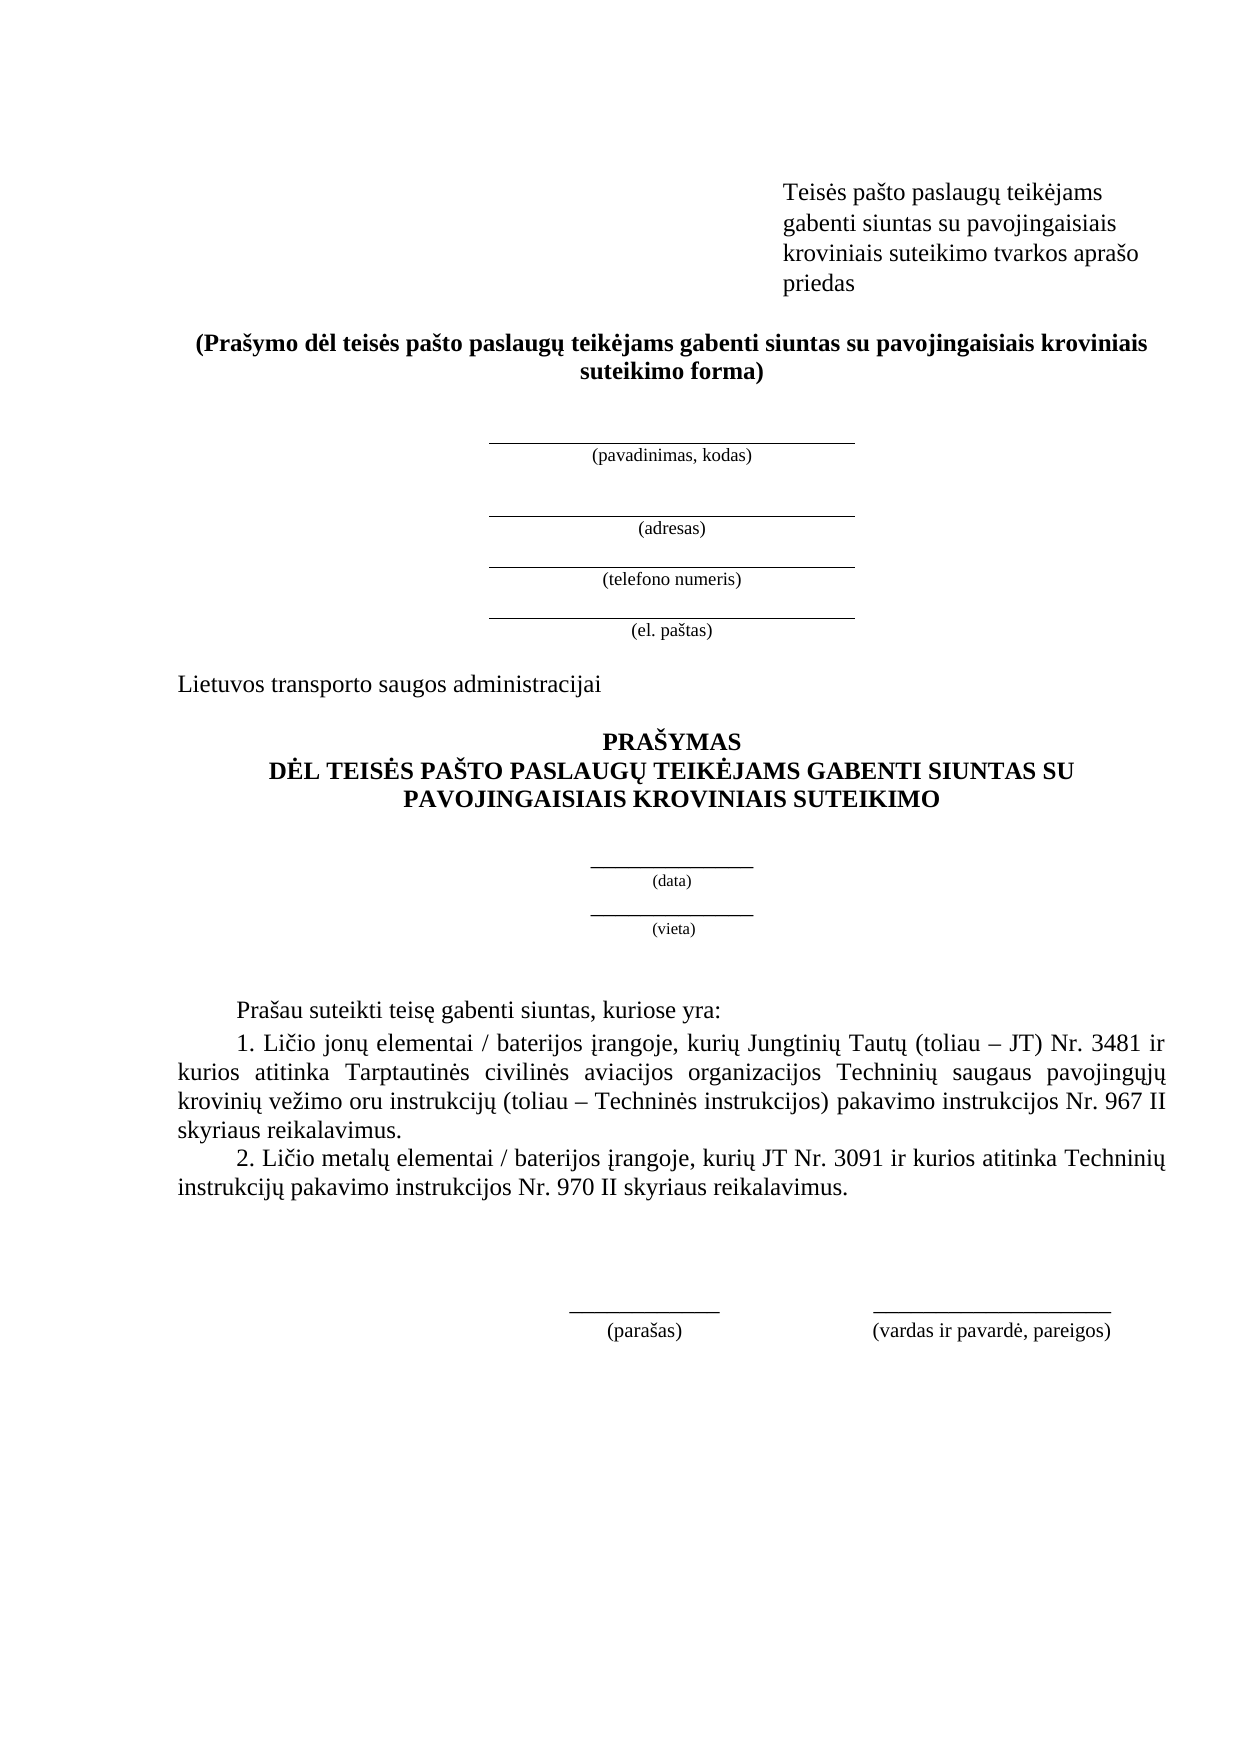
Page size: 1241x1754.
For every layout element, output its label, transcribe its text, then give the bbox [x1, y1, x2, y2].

table_cell (pavadinimas, kodas) [489, 444, 855, 516]
text Lietuvos transporto saugos administracijai [177, 669, 1167, 698]
subtitle PRAŠYMAS [177, 727, 1167, 756]
text priedas [783, 268, 1167, 297]
table_cell (adresas) [489, 517, 855, 567]
text kroviniais suteikimo tvarkos aprašo [783, 238, 1167, 267]
text (Prašymo dėl teisės pašto paslaugų teikėjams gabenti siuntas su pavojingaisiais kroviniais suteikimo forma) [177, 328, 1167, 385]
text gabenti siuntas su pavojingaisiais [783, 208, 1167, 236]
text (vieta) [177, 919, 1167, 938]
text (data) [177, 871, 1167, 890]
text _____________ [177, 890, 1167, 919]
text (el. paštas) [177, 619, 1167, 641]
table_header [489, 414, 855, 443]
subtitle DĖL TEISĖS PAŠTO PASLAUGŲ TEIKĖJAMS GABENTI SIUNTAS SU PAVOJINGAISIAIS KROVINIAIS SUTEIKIMO [177, 756, 1167, 813]
text _____________ [177, 842, 1167, 871]
table_header ___________________ (vardas ir pavardė, pareigos) [802, 1287, 1122, 1343]
text Teisės pašto paslaugų teikėjams [783, 177, 1167, 206]
table_header ____________ (parašas) [486, 1287, 802, 1343]
text 1. Ličio jonų elementai / baterijos įrangoje, kurių Jungtinių Tautų (toliau – JT) Nr. 3481 ir kurios atitinka Tarptautinės civilinės aviacijos organizacijos Techninių saugaus pavojingųjų krovinių vežimo oru instrukcijų (toliau – Techninės instrukcijos) pakavimo instrukcijos Nr. 967 II skyriaus reikalavimus. [177, 1028, 1167, 1143]
table_header [177, 1287, 486, 1343]
table_cell (telefono numeris) [489, 568, 855, 618]
text Prašau suteikti teisę gabenti siuntas, kuriose yra: [177, 995, 1167, 1024]
text 2. Ličio metalų elementai / baterijos įrangoje, kurių JT Nr. 3091 ir kurios atitinka Techninių instrukcijų pakavimo instrukcijos Nr. 970 II skyriaus reikalavimus. [177, 1143, 1167, 1201]
